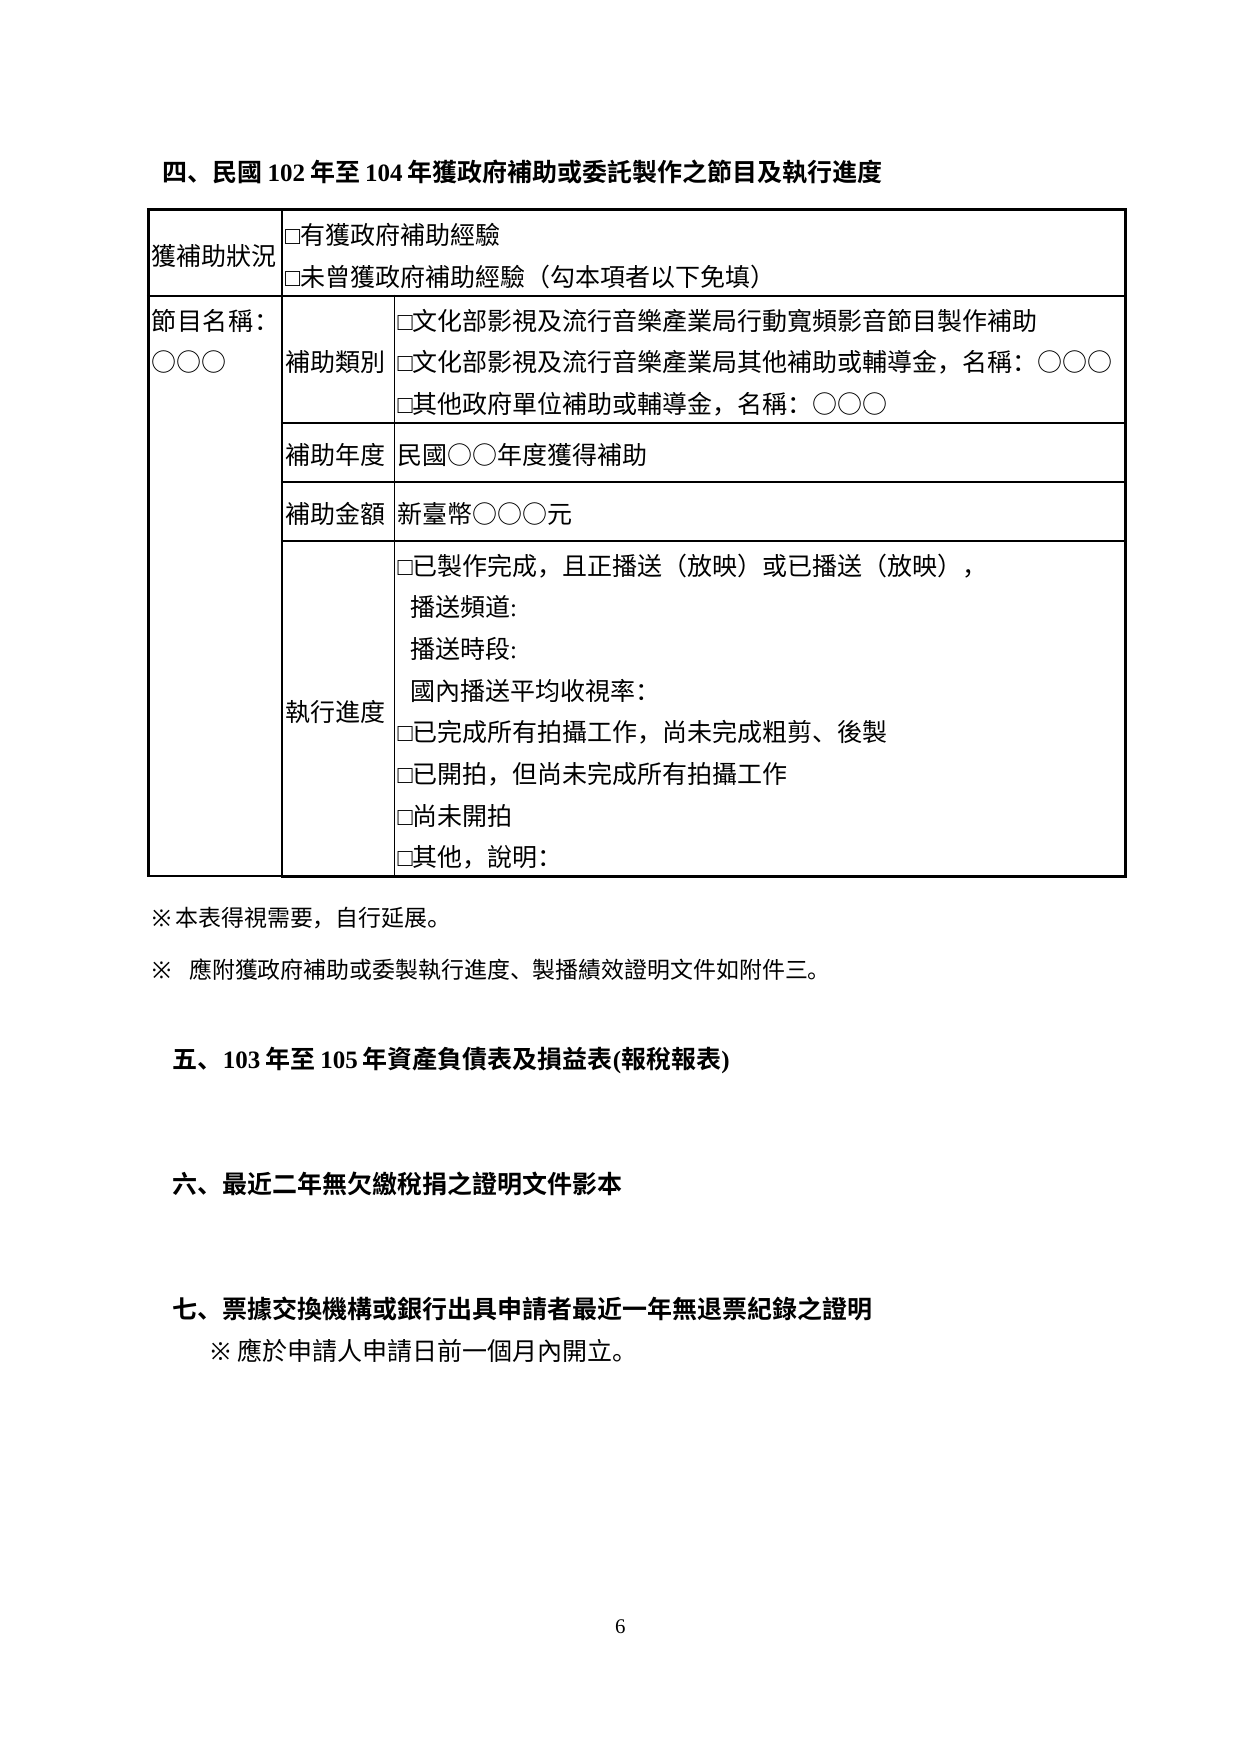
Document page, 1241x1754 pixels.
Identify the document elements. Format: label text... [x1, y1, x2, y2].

text ※本表得視需要，自行延展。 [148, 897, 1092, 933]
table_cell 新臺幣○○○元 [395, 483, 1124, 540]
text 六、最近二年無欠繳稅捐之證明文件影本 [173, 1160, 1092, 1202]
table_cell 執行進度 [283, 542, 394, 875]
table_cell 補助年度 [283, 424, 394, 481]
text 四、民國102年至104年獲政府補助或委託製作之節目及執行進度 [162, 148, 1092, 189]
text ※ 應附獲政府補助或委製執行進度、製播績效證明文件如附件三。 [148, 952, 1092, 985]
table_cell 補助類別 [283, 297, 394, 422]
table_header □有獲政府補助經驗 □未曾獲政府補助經驗（勾本項者以下免填） [283, 211, 1124, 294]
table_cell 補助金額 [283, 483, 394, 540]
text 七、票據交換機構或銀行出具申請者最近一年無退票紀錄之證明 [173, 1285, 1092, 1327]
text 五、103年至105年資產負債表及損益表(報稅報表) [173, 1035, 1092, 1077]
table_cell 節目名稱：○○○ [150, 297, 281, 875]
table_cell □文化部影視及流行音樂產業局行動寬頻影音節目製作補助 □文化部影視及流行音樂產業局其他補助或輔導金，名稱：○○○ □其他政府單位補助或輔導金，名稱：○○○ [395, 297, 1124, 422]
table_cell 民國○○年度獲得補助 [395, 424, 1124, 481]
table_cell □已製作完成，且正播送（放映）或已播送（放映）， 播送頻道: 播送時段: 國內播送平均收視率： □已完成所有拍攝工作，尚未完成粗剪、後製 □已開拍，但尚未完成所有拍攝工作 □尚未開拍 □其他，說明： [395, 542, 1124, 875]
table_header 獲補助狀況 [150, 211, 281, 294]
text ※ 應於申請人申請日前一個月內開立。 [173, 1327, 1092, 1369]
